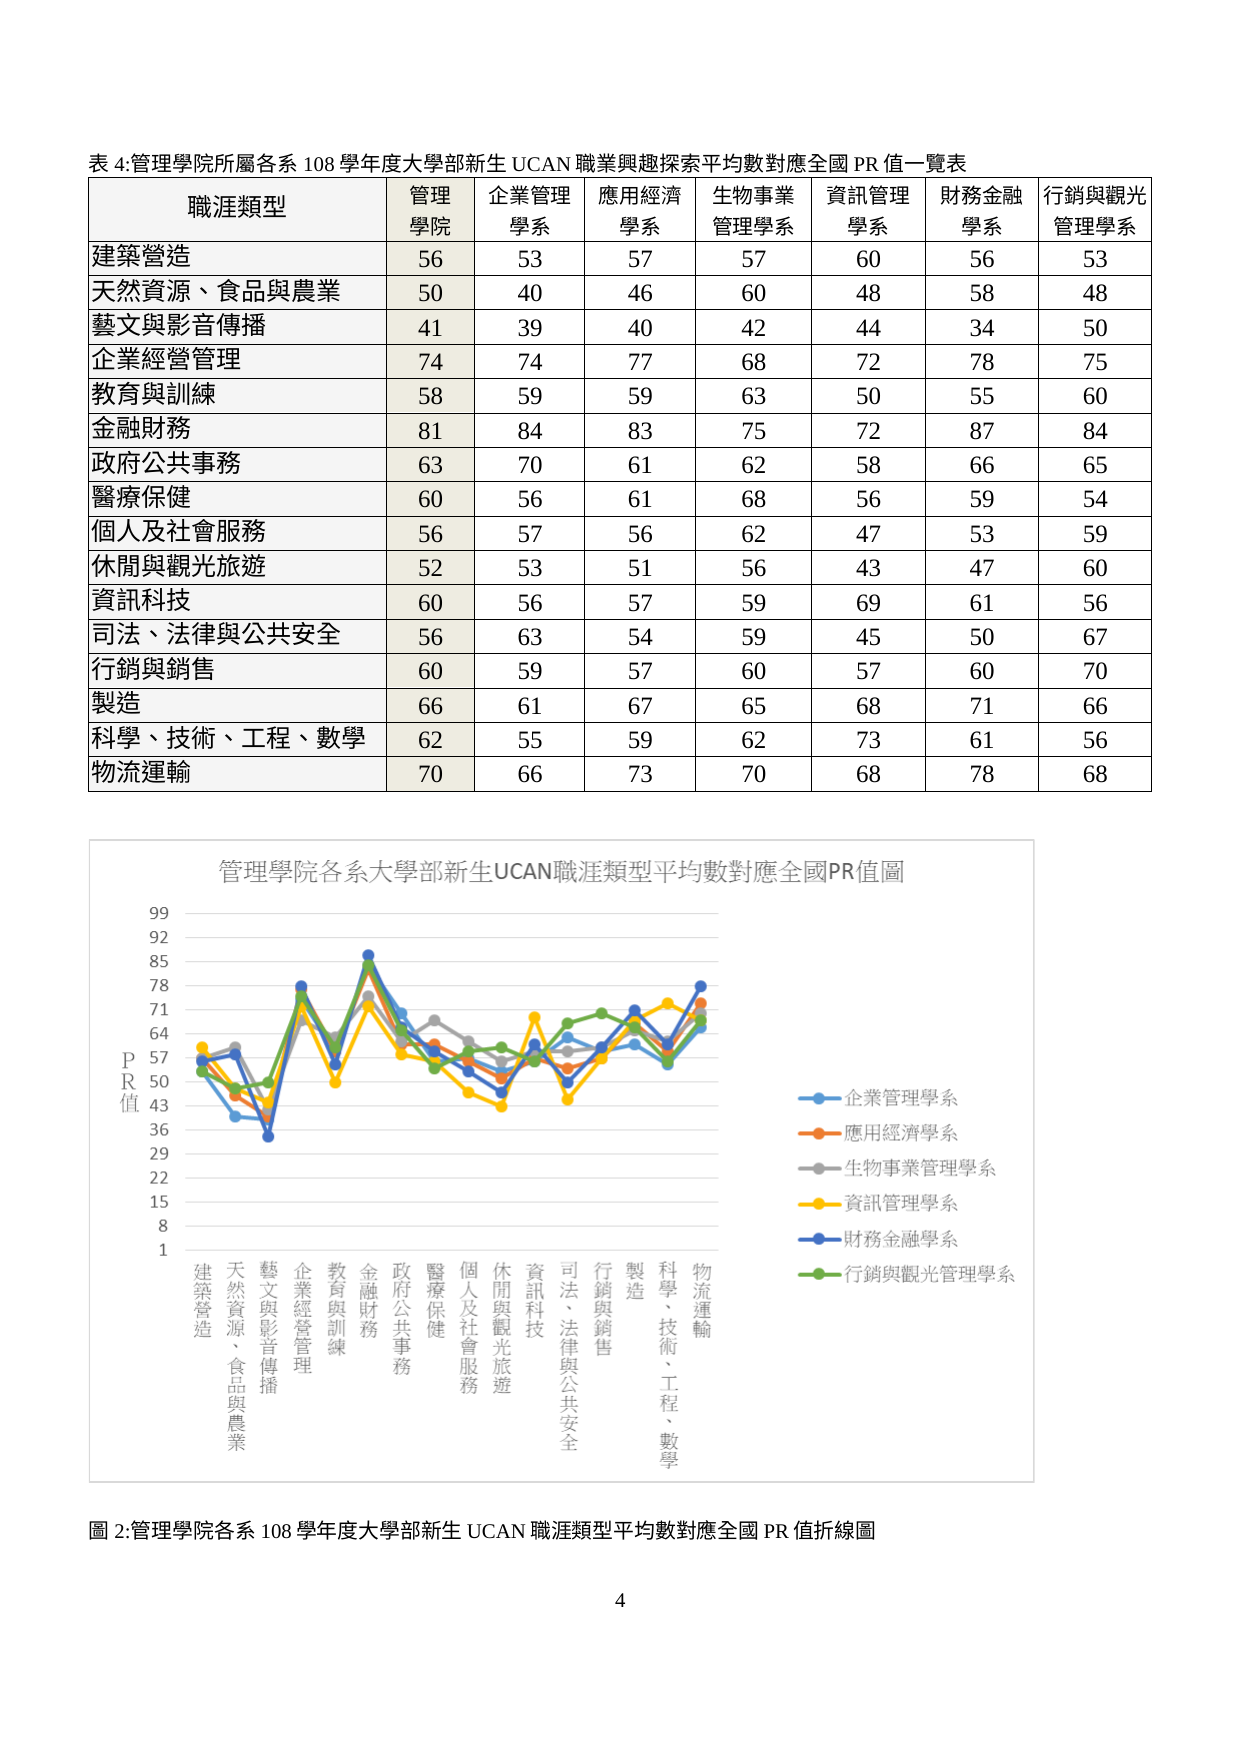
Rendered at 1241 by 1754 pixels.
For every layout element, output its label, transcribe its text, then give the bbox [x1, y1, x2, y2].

table_cell 68 [812, 689, 925, 722]
table_cell 58 [387, 379, 474, 412]
table_cell 61 [926, 585, 1038, 619]
table_cell 34 [926, 310, 1038, 344]
table_cell 43 [812, 551, 925, 584]
table_cell 70 [475, 448, 584, 481]
table_cell 60 [387, 654, 474, 687]
table_cell 62 [696, 517, 811, 550]
table_cell 60 [387, 585, 474, 619]
table_cell 55 [926, 379, 1038, 412]
table_header 職涯類型 [89, 178, 386, 241]
table_cell 69 [812, 585, 925, 619]
table_cell 53 [1039, 242, 1151, 275]
text 圖 2:管理學院各系108學年度大學部新生UCAN職涯類型平均數對應全國PR值折線圖 [89, 1514, 1152, 1544]
table_cell 58 [926, 276, 1038, 309]
table_cell 個人及社會服務 [89, 517, 386, 550]
table_cell 62 [696, 448, 811, 481]
table_cell 63 [696, 379, 811, 412]
table_cell 73 [585, 757, 695, 791]
table_cell 59 [696, 620, 811, 653]
table_cell 63 [387, 448, 474, 481]
table_cell 56 [696, 551, 811, 584]
table_cell 68 [1039, 757, 1151, 791]
table_cell 建築營造 [89, 242, 386, 275]
table_cell 50 [812, 379, 925, 412]
table_cell 56 [1039, 723, 1151, 756]
table_cell 40 [475, 276, 584, 309]
table_cell 物流運輸 [89, 757, 386, 791]
table_header 生物事業 管理學系 [696, 178, 811, 241]
table_cell 39 [475, 310, 584, 344]
table_cell 59 [696, 585, 811, 619]
table_header 企業管理 學系 [475, 178, 584, 241]
table_cell 57 [585, 242, 695, 275]
table_cell 65 [696, 689, 811, 722]
table_cell 68 [696, 482, 811, 516]
table_cell 56 [387, 242, 474, 275]
table_cell 66 [1039, 689, 1151, 722]
table_cell 71 [926, 689, 1038, 722]
table_cell 78 [926, 345, 1038, 378]
table_cell 53 [926, 517, 1038, 550]
table_cell 66 [926, 448, 1038, 481]
table_cell 67 [585, 689, 695, 722]
table_cell 60 [812, 242, 925, 275]
table_cell 53 [475, 551, 584, 584]
table_cell 70 [387, 757, 474, 791]
table_cell 51 [585, 551, 695, 584]
table_cell 60 [926, 654, 1038, 687]
table_cell 56 [387, 517, 474, 550]
table_cell 56 [475, 482, 584, 516]
table_cell 金融財務 [89, 414, 386, 447]
table_cell 62 [387, 723, 474, 756]
table_cell 61 [585, 482, 695, 516]
table_header 應用經濟 學系 [585, 178, 695, 241]
table_cell 81 [387, 414, 474, 447]
table_cell 75 [1039, 345, 1151, 378]
table_cell 61 [926, 723, 1038, 756]
table_cell 製造 [89, 689, 386, 722]
table_cell 57 [475, 517, 584, 550]
table_cell 74 [387, 345, 474, 378]
table_cell 53 [475, 242, 584, 275]
table_cell 57 [585, 585, 695, 619]
table_cell 55 [475, 723, 584, 756]
table_cell 56 [387, 620, 474, 653]
table_cell 54 [1039, 482, 1151, 516]
table_cell 企業經營管理 [89, 345, 386, 378]
table_cell 72 [812, 345, 925, 378]
table_cell 61 [585, 448, 695, 481]
table_cell 50 [926, 620, 1038, 653]
table_cell 天然資源、食品與農業 [89, 276, 386, 309]
table_cell 47 [926, 551, 1038, 584]
table_cell 60 [387, 482, 474, 516]
table_cell 57 [696, 242, 811, 275]
table_cell 司法、法律與公共安全 [89, 620, 386, 653]
table_cell 83 [585, 414, 695, 447]
table_cell 54 [585, 620, 695, 653]
table_cell 66 [475, 757, 584, 791]
table_cell 資訊科技 [89, 585, 386, 619]
table_cell 47 [812, 517, 925, 550]
table_cell 60 [1039, 551, 1151, 584]
table_header 行銷與觀光管理學系 [1039, 178, 1151, 241]
table_cell 41 [387, 310, 474, 344]
table_cell 61 [475, 689, 584, 722]
table_cell 59 [585, 723, 695, 756]
table_cell 56 [812, 482, 925, 516]
table_cell 63 [475, 620, 584, 653]
table_cell 59 [475, 379, 584, 412]
table_cell 70 [696, 757, 811, 791]
table_cell 休閒與觀光旅遊 [89, 551, 386, 584]
table_cell 50 [1039, 310, 1151, 344]
table_cell 59 [585, 379, 695, 412]
table_cell 59 [475, 654, 584, 687]
table_cell 行銷與銷售 [89, 654, 386, 687]
table_cell 78 [926, 757, 1038, 791]
table_cell 科學、技術、工程、數學 [89, 723, 386, 756]
table_cell 68 [812, 757, 925, 791]
table_cell 58 [812, 448, 925, 481]
table_cell 66 [387, 689, 474, 722]
table_cell 84 [475, 414, 584, 447]
table_cell 60 [1039, 379, 1151, 412]
table_cell 48 [812, 276, 925, 309]
table_cell 68 [696, 345, 811, 378]
table_cell 教育與訓練 [89, 379, 386, 412]
table_cell 59 [926, 482, 1038, 516]
table_cell 56 [585, 517, 695, 550]
table_cell 42 [696, 310, 811, 344]
table_cell 75 [696, 414, 811, 447]
table_cell 74 [475, 345, 584, 378]
table_cell 60 [696, 276, 811, 309]
text 表 4:管理學院所屬各系108學年度大學部新生UCAN職業興趣探索平均數對應全國PR值一覽表 [89, 147, 1152, 177]
table_cell 67 [1039, 620, 1151, 653]
table_cell 59 [1039, 517, 1151, 550]
table_cell 政府公共事務 [89, 448, 386, 481]
table_cell 醫療保健 [89, 482, 386, 516]
table_cell 56 [475, 585, 584, 619]
table_cell 57 [585, 654, 695, 687]
table_cell 57 [812, 654, 925, 687]
table_cell 40 [585, 310, 695, 344]
table_cell 77 [585, 345, 695, 378]
table_cell 56 [926, 242, 1038, 275]
table_cell 50 [387, 276, 474, 309]
table_cell 70 [1039, 654, 1151, 687]
table_cell 72 [812, 414, 925, 447]
table_cell 48 [1039, 276, 1151, 309]
table_cell 藝文與影音傳播 [89, 310, 386, 344]
table_cell 44 [812, 310, 925, 344]
table_cell 87 [926, 414, 1038, 447]
table_cell 84 [1039, 414, 1151, 447]
table_header 資訊管理 學系 [812, 178, 925, 241]
table_header 管理 學院 [387, 178, 474, 241]
table_cell 56 [1039, 585, 1151, 619]
table_cell 65 [1039, 448, 1151, 481]
table_cell 45 [812, 620, 925, 653]
table_header 財務金融 學系 [926, 178, 1038, 241]
table_cell 52 [387, 551, 474, 584]
table_cell 60 [696, 654, 811, 687]
table_cell 46 [585, 276, 695, 309]
table_cell 73 [812, 723, 925, 756]
table_cell 62 [696, 723, 811, 756]
